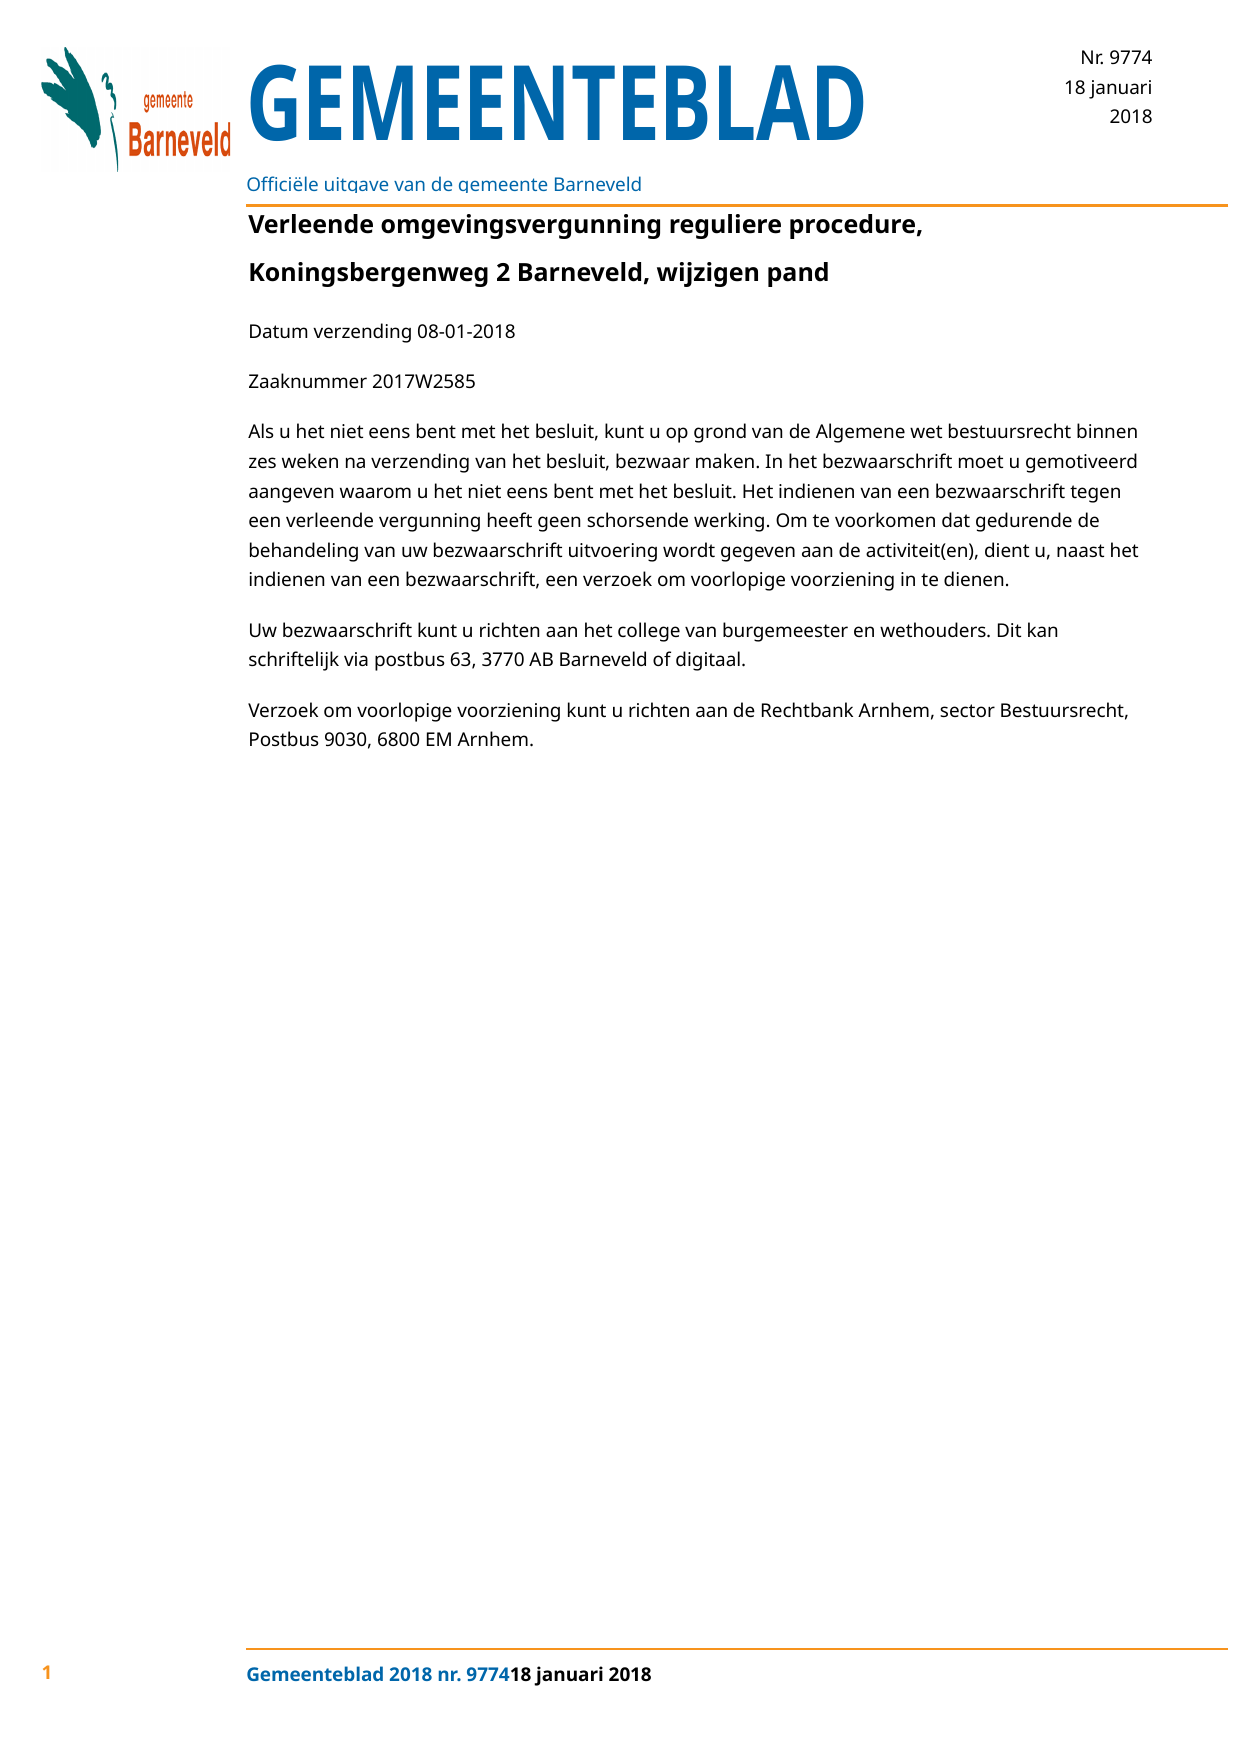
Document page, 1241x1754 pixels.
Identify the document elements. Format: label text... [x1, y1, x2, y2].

text Als u het niet eens bent met het besluit, kunt u op grond van de Algemene wet bestuursrecht binnen zes weken na verzending van het besluit, bezwaar maken. In het bezwaarschrift moet u gemotiveerd aangeven waarom u het niet eens bent met het besluit. Het indienen van een bezwaarschrift tegen een verleende vergunning heeft geen schorsende werking. Om te voorkomen dat gedurende de behandeling van uw bezwaarschrift uitvoering wordt gegeven aan de activiteit(en), dient u, naast het indienen van een bezwaarschrift, een verzoek om voorlopige voorziening in te dienen. [248, 419, 1152, 592]
picture [41, 47, 231, 172]
text Datum verzending 08-01-2018 [248, 318, 1152, 344]
text Zaaknummer 2017W2585 [248, 368, 1152, 394]
text Verzoek om voorlopige voorziening kunt u richten aan de Rechtbank Arnhem, sector Bestuursrecht, Postbus 9030, 6800 EM Arnhem. [248, 697, 1152, 752]
text Verleende omgevingsvergunning reguliere procedure, Koningsbergenweg 2 Barneveld, wijzigen pand [248, 207, 1152, 288]
text Uw bezwaarschrift kunt u richten aan het college van burgemeester en wethouders. Dit kan schriftelijk via postbus 63, 3770 AB Barneveld of digitaal. [248, 617, 1152, 672]
